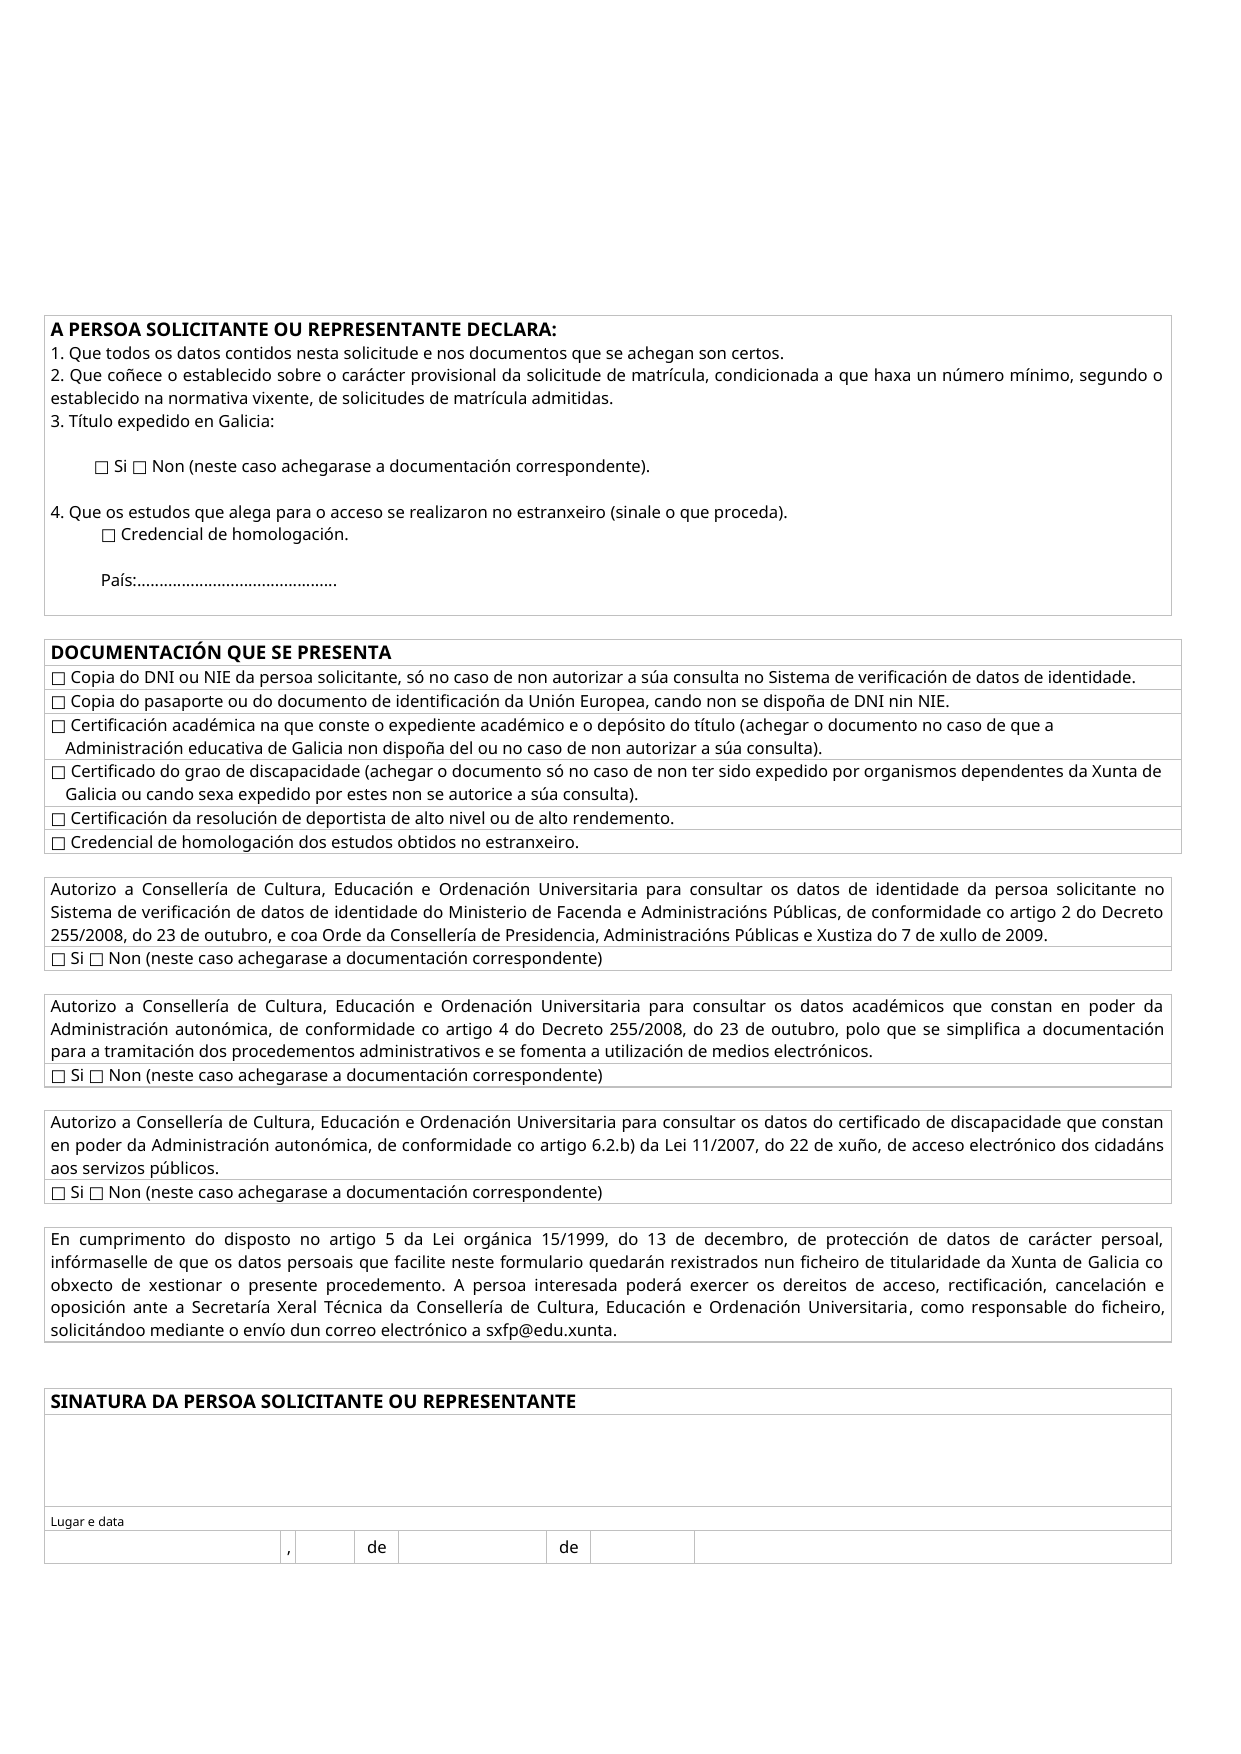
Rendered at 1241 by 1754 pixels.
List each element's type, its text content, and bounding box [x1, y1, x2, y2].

table_cell □ Copia do DNI ou NIE da persoa solicitante, só no caso de non autorizar a súa consulta no Sistema de verificación de datos de identidade. [45, 666, 1181, 689]
table_cell □ Certificado do grao de discapacidade (achegar o documento só no caso de non ter sido expedido por organismos dependentes da Xunta de Galicia ou cando sexa expedido por estes non se autorice a súa consulta). [45, 760, 1181, 806]
table_cell 1. Que todos os datos contidos nesta solicitude e nos documentos que se achegan son certos. 2. Que coñece o establecido sobre o carácter provisional da solicitude de matrícula, condicionada a que haxa un número mínimo, segundo o establecido na normativa vixente, de solicitudes de matrícula admitidas. 3. Título expedido en Galicia: □ Si □ Non (neste caso achegarase a documentación correspondente). 4. Que os estudos que alega para o acceso se realizaron no estranxeiro (sinale o que proceda). □ Credencial de homologación. País:............................................. [45, 341, 1171, 591]
table_header A PERSOA SOLICITANTE OU REPRESENTANTE DECLARA: [45, 316, 1171, 341]
table_header DOCUMENTACIÓN QUE SE PRESENTA [45, 640, 1181, 665]
table_header Autorizo a Consellería de Cultura, Educación e Ordenación Universitaria para consultar os datos académicos que constan en poder da Administración autonómica, de conformidade co artigo 4 do Decreto 255/2008, do 23 de outubro, polo que se simplifica a documentación para a tramitación dos procedementos administrativos e se fomenta a utilización de medios electrónicos. [45, 995, 1171, 1063]
table_header En cumprimento do disposto no artigo 5 da Lei orgánica 15/1999, do 13 de decembro, de protección de datos de carácter persoal, infórmaselle de que os datos persoais que facilite neste formulario quedarán rexistrados nun ficheiro de titularidade da Xunta de Galicia co obxecto de xestionar o presente procedemento. A persoa interesada poderá exercer os dereitos de acceso, rectificación, cancelación e oposición ante a Secretaría Xeral Técnica da Consellería de Cultura, Educación e Ordenación Universitaria, como responsable do ficheiro, solicitándoo mediante o envío dun correo electrónico a sxfp@edu.xunta. [45, 1228, 1171, 1341]
table_cell [695, 1531, 1171, 1562]
table_cell □ Copia do pasaporte ou do documento de identificación da Unión Europea, cando non se dispoña de DNI nin NIE. [45, 690, 1181, 713]
table_cell □ Credencial de homologación dos estudos obtidos no estranxeiro. [45, 830, 1181, 853]
table_cell [399, 1531, 546, 1562]
table_cell [296, 1531, 354, 1562]
table_cell [591, 1531, 694, 1562]
table_cell [45, 1415, 1171, 1506]
table_cell de [355, 1531, 398, 1562]
table_header Autorizo a Consellería de Cultura, Educación e Ordenación Universitaria para consultar os datos do certificado de discapacidade que constan en poder da Administración autonómica, de conformidade co artigo 6.2.b) da Lei 11/2007, do 22 de xuño, de acceso electrónico dos cidadáns aos servizos públicos. [45, 1111, 1171, 1179]
table_cell □ Certificación da resolución de deportista de alto nivel ou de alto rendemento. [45, 807, 1181, 829]
table_header Autorizo a Consellería de Cultura, Educación e Ordenación Universitaria para consultar os datos de identidade da persoa solicitante no Sistema de verificación de datos de identidade do Ministerio de Facenda e Administracións Públicas, de conformidade co artigo 2 do Decreto 255/2008, do 23 de outubro, e coa Orde da Consellería de Presidencia, Administracións Públicas e Xustiza do 7 de xullo de 2009. [45, 878, 1171, 946]
table_cell □ Si □ Non (neste caso achegarase a documentación correspondente) [45, 1064, 1171, 1086]
table_cell , [281, 1531, 295, 1562]
table_cell [45, 1531, 280, 1562]
table_cell [45, 591, 1171, 615]
table_cell □ Si □ Non (neste caso achegarase a documentación correspondente) [45, 1180, 1171, 1203]
table_cell Lugar e data [45, 1507, 1171, 1530]
table_header SINATURA DA PERSOA SOLICITANTE OU REPRESENTANTE [45, 1389, 1171, 1414]
table_cell de [547, 1531, 590, 1562]
table_cell □ Certificación académica na que conste o expediente académico e o depósito do título (achegar o documento no caso de que a Administración educativa de Galicia non dispoña del ou no caso de non autorizar a súa consulta). [45, 714, 1181, 759]
table_cell □ Si □ Non (neste caso achegarase a documentación correspondente) [45, 947, 1171, 970]
